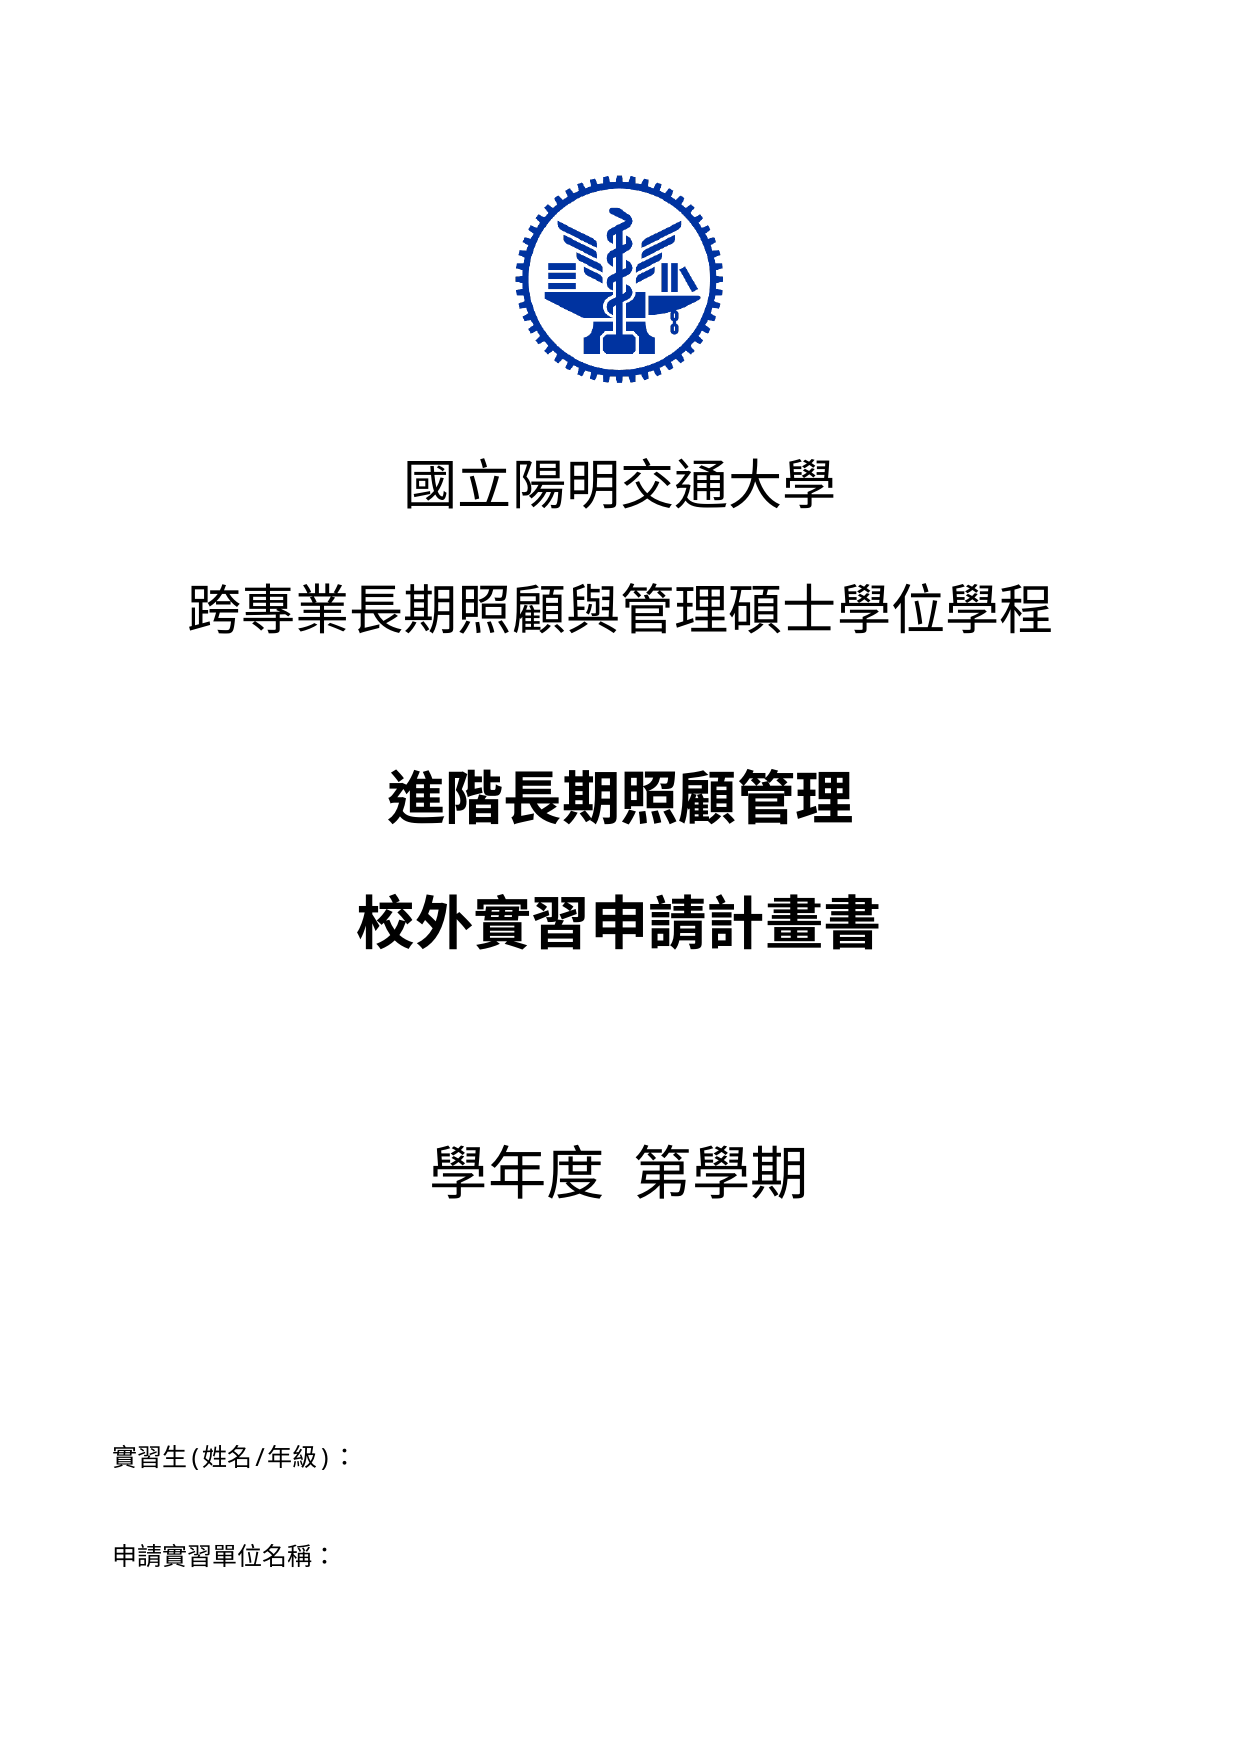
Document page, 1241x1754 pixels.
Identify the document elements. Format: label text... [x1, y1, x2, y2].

text 國立陽明交通大學 [112, 158, 1128, 533]
text 申請實習單位名稱： [112, 1513, 1126, 1576]
text 學年度 第學期 [112, 1096, 1126, 1221]
text 跨專業長期照顧與管理碩士學位學程 [112, 533, 1128, 658]
text 實習生(姓名/年級)： [112, 1414, 1126, 1477]
text 進階長期照顧管理 [112, 721, 1128, 846]
text 校外實習申請計畫書 [112, 846, 1126, 971]
